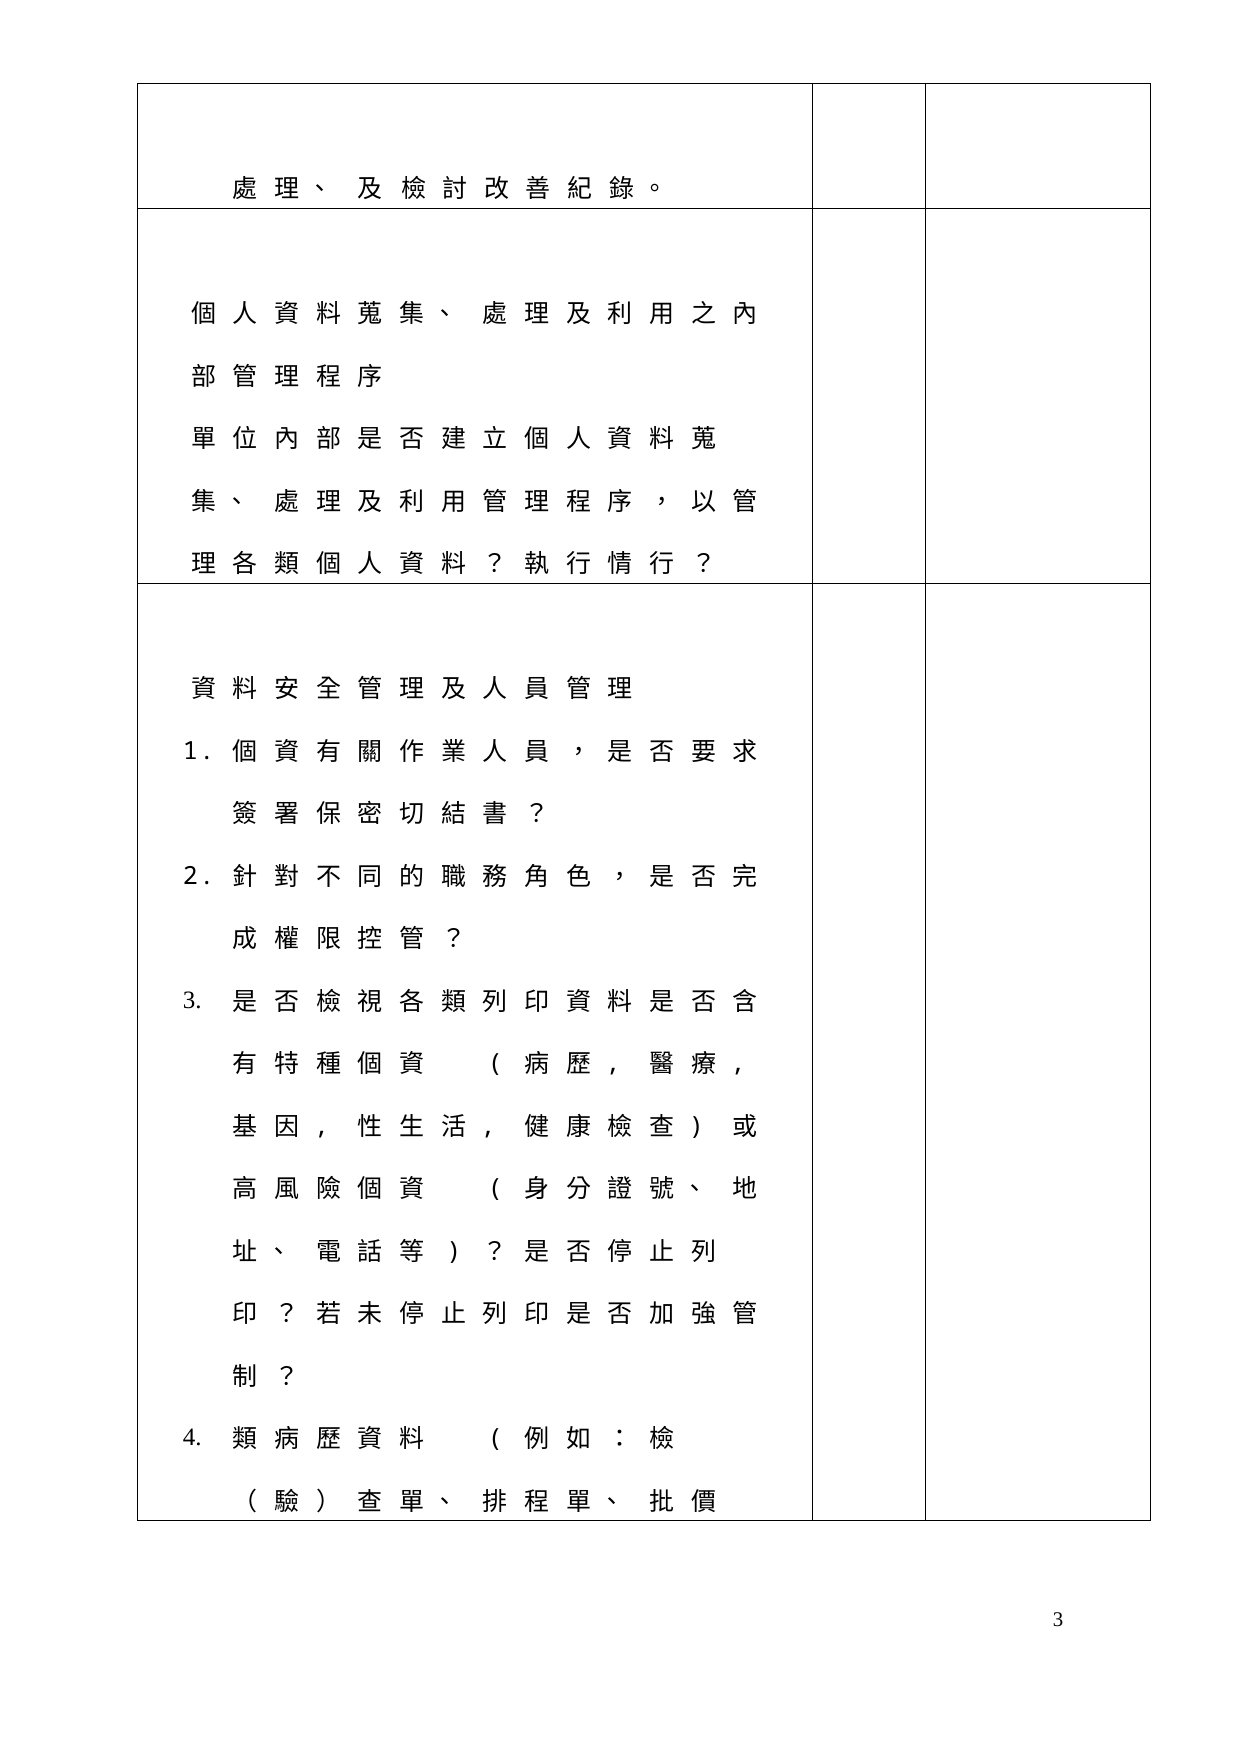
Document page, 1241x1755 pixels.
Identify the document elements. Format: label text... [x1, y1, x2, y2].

table_cell 資料安全管理及人員管理 個資有關作業人員，是否要求簽署保密切結書？ 針對不同的職務角色，是否完成權限控管？ 是否檢視各類列印資料是否含有特種個資 (病歷, 醫療, 基因, 性生活, 健康檢查) 或高風險個資 (身分證號、地址、電話等)？是否停止列印？若未停止列印是否加強管制？ 類病歷資料 (例如：檢（驗）查單、排程單、批價 [138, 584, 812, 1520]
table_cell 個人資料蒐集、處理及利用之內部管理程序 單位內部是否建立個人資料蒐集、處理及利用管理程序，以管理各類個人資料？執行情行？ [138, 209, 812, 583]
table_cell [813, 584, 925, 1520]
table_cell [926, 209, 1150, 583]
table_cell [926, 84, 1150, 208]
table_cell [813, 84, 925, 208]
table_cell [813, 209, 925, 583]
table_cell 處理、及檢討改善紀錄。 [138, 84, 812, 208]
table_cell [926, 584, 1150, 1520]
